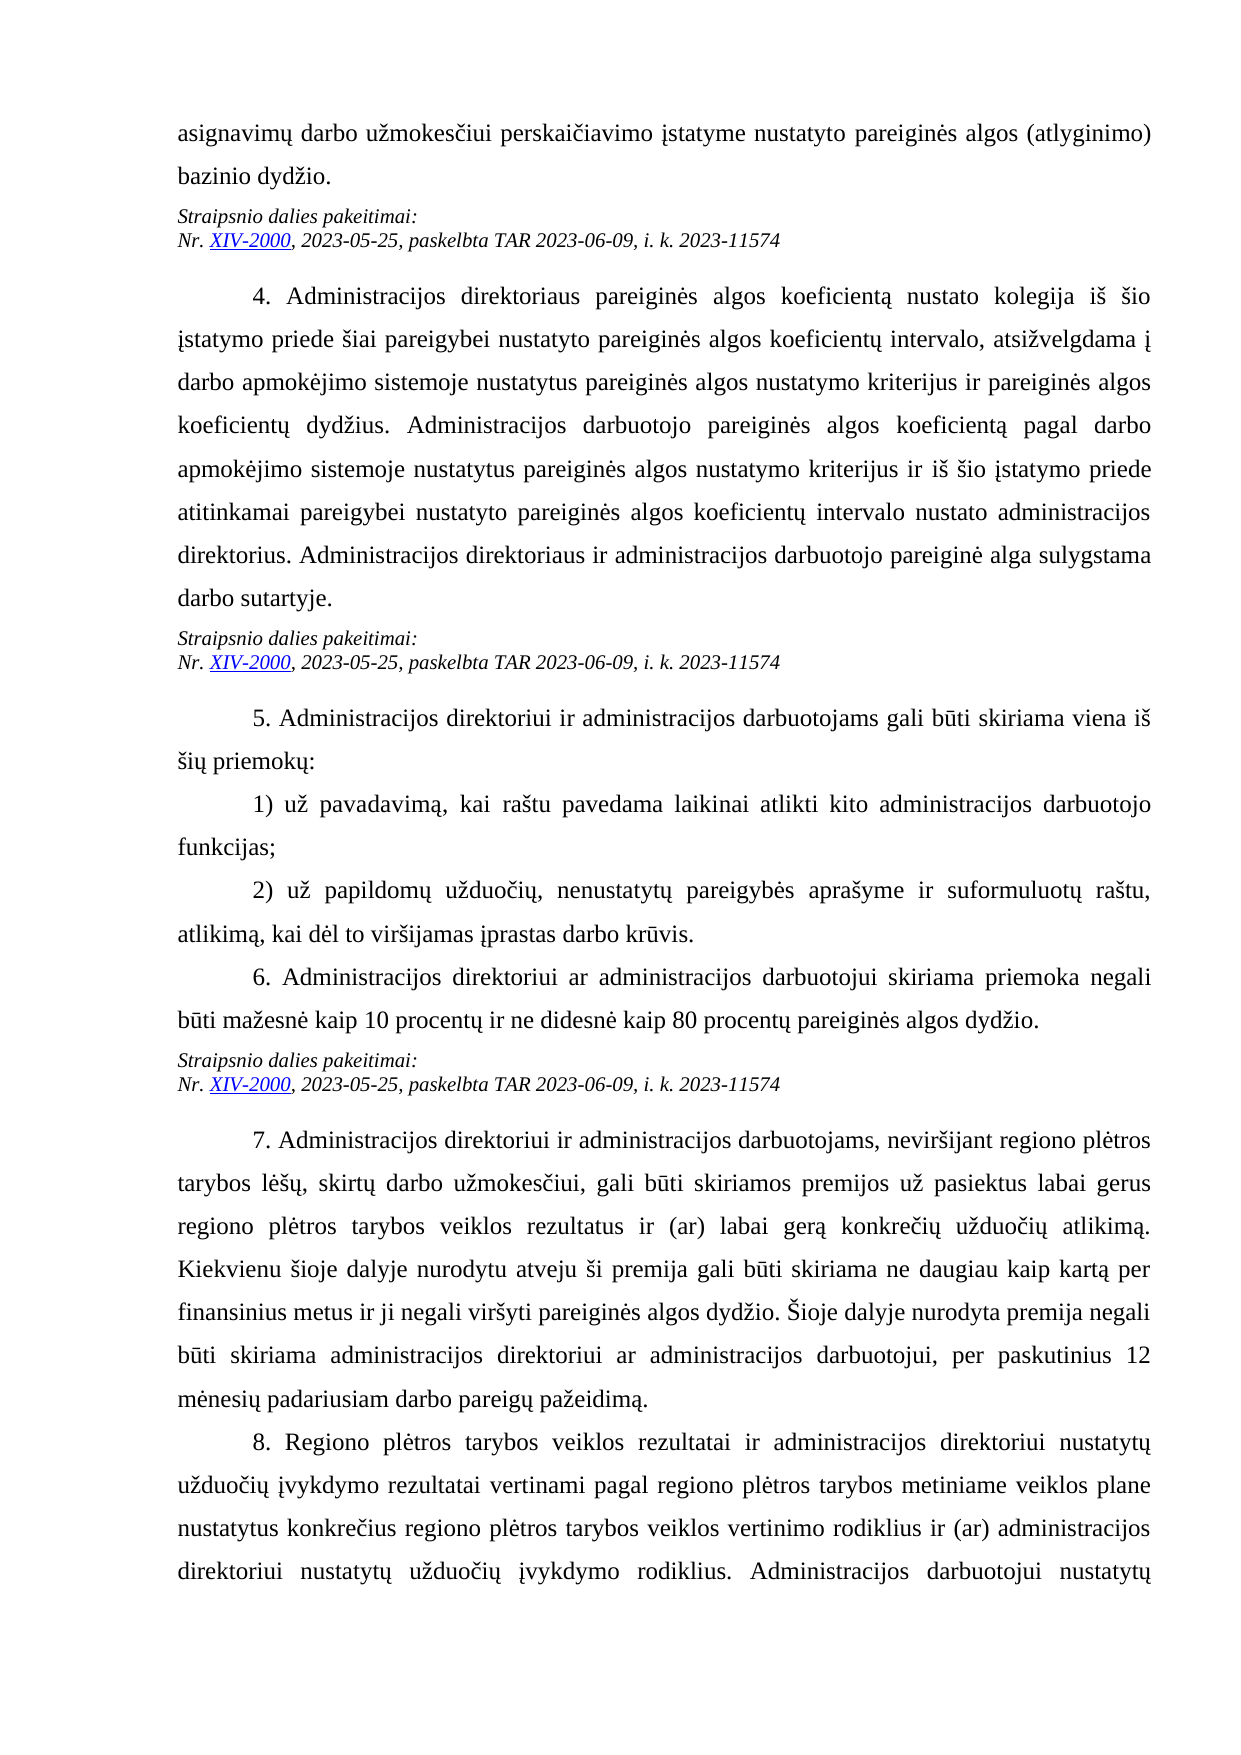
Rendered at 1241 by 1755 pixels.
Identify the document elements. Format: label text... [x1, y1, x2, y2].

text Straipsnio dalies pakeitimai: [177, 626, 1152, 650]
text Nr. XIV-2000, 2023-05-25, paskelbta TAR 2023-06-09, i. k. 2023-11574 [177, 1072, 1152, 1096]
text Nr. XIV-2000, 2023-05-25, paskelbta TAR 2023-06-09, i. k. 2023-11574 [177, 228, 1152, 252]
text 2) už papildomų užduočių, nenustatytų pareigybės aprašyme ir suformuluotų raštu, atlikimą, kai dėl to viršijamas įprastas darbo krūvis. [177, 876, 1152, 947]
text 5. Administracijos direktoriui ir administracijos darbuotojams gali būti skiriama viena iš šių priemokų: [177, 703, 1152, 775]
text asignavimų darbo užmokesčiui perskaičiavimo įstatyme nustatyto pareiginės algos (atlyginimo) bazinio dydžio. [177, 118, 1152, 190]
text Nr. XIV-2000, 2023-05-25, paskelbta TAR 2023-06-09, i. k. 2023-11574 [177, 650, 1152, 674]
text 8. Regiono plėtros tarybos veiklos rezultatai ir administracijos direktoriui nustatytų užduočių įvykdymo rezultatai vertinami pagal regiono plėtros tarybos metiniame veiklos plane nustatytus konkrečius regiono plėtros tarybos veiklos vertinimo rodiklius ir (ar) administracijos direktoriui nustatytų užduočių įvykdymo rodiklius. Administracijos darbuotojui nustatytų [177, 1427, 1152, 1585]
text Straipsnio dalies pakeitimai: [177, 204, 1152, 228]
text 4. Administracijos direktoriaus pareiginės algos koeficientą nustato kolegija iš šio įstatymo priede šiai pareigybei nustatyto pareiginės algos koeficientų intervalo, atsižvelgdama į darbo apmokėjimo sistemoje nustatytus pareiginės algos nustatymo kriterijus ir pareiginės algos koeficientų dydžius. Administracijos darbuotojo pareiginės algos koeficientą pagal darbo apmokėjimo sistemoje nustatytus pareiginės algos nustatymo kriterijus ir iš šio įstatymo priede atitinkamai pareigybei nustatyto pareiginės algos koeficientų intervalo nustato administracijos direktorius. Administracijos direktoriaus ir administracijos darbuotojo pareiginė alga sulygstama darbo sutartyje. [177, 281, 1152, 612]
text 6. Administracijos direktoriui ar administracijos darbuotojui skiriama priemoka negali būti mažesnė kaip 10 procentų ir ne didesnė kaip 80 procentų pareiginės algos dydžio. [177, 962, 1152, 1034]
text Straipsnio dalies pakeitimai: [177, 1048, 1152, 1072]
text 1) už pavadavimą, kai raštu pavedama laikinai atlikti kito administracijos darbuotojo funkcijas; [177, 789, 1152, 861]
text 7. Administracijos direktoriui ir administracijos darbuotojams, neviršijant regiono plėtros tarybos lėšų, skirtų darbo užmokesčiui, gali būti skiriamos premijos už pasiektus labai gerus regiono plėtros tarybos veiklos rezultatus ir (ar) labai gerą konkrečių užduočių atlikimą. Kiekvienu šioje dalyje nurodytu atveju ši premija gali būti skiriama ne daugiau kaip kartą per finansinius metus ir ji negali viršyti pareiginės algos dydžio. Šioje dalyje nurodyta premija negali būti skiriama administracijos direktoriui ar administracijos darbuotojui, per paskutinius 12 mėnesių padariusiam darbo pareigų pažeidimą. [177, 1125, 1152, 1412]
